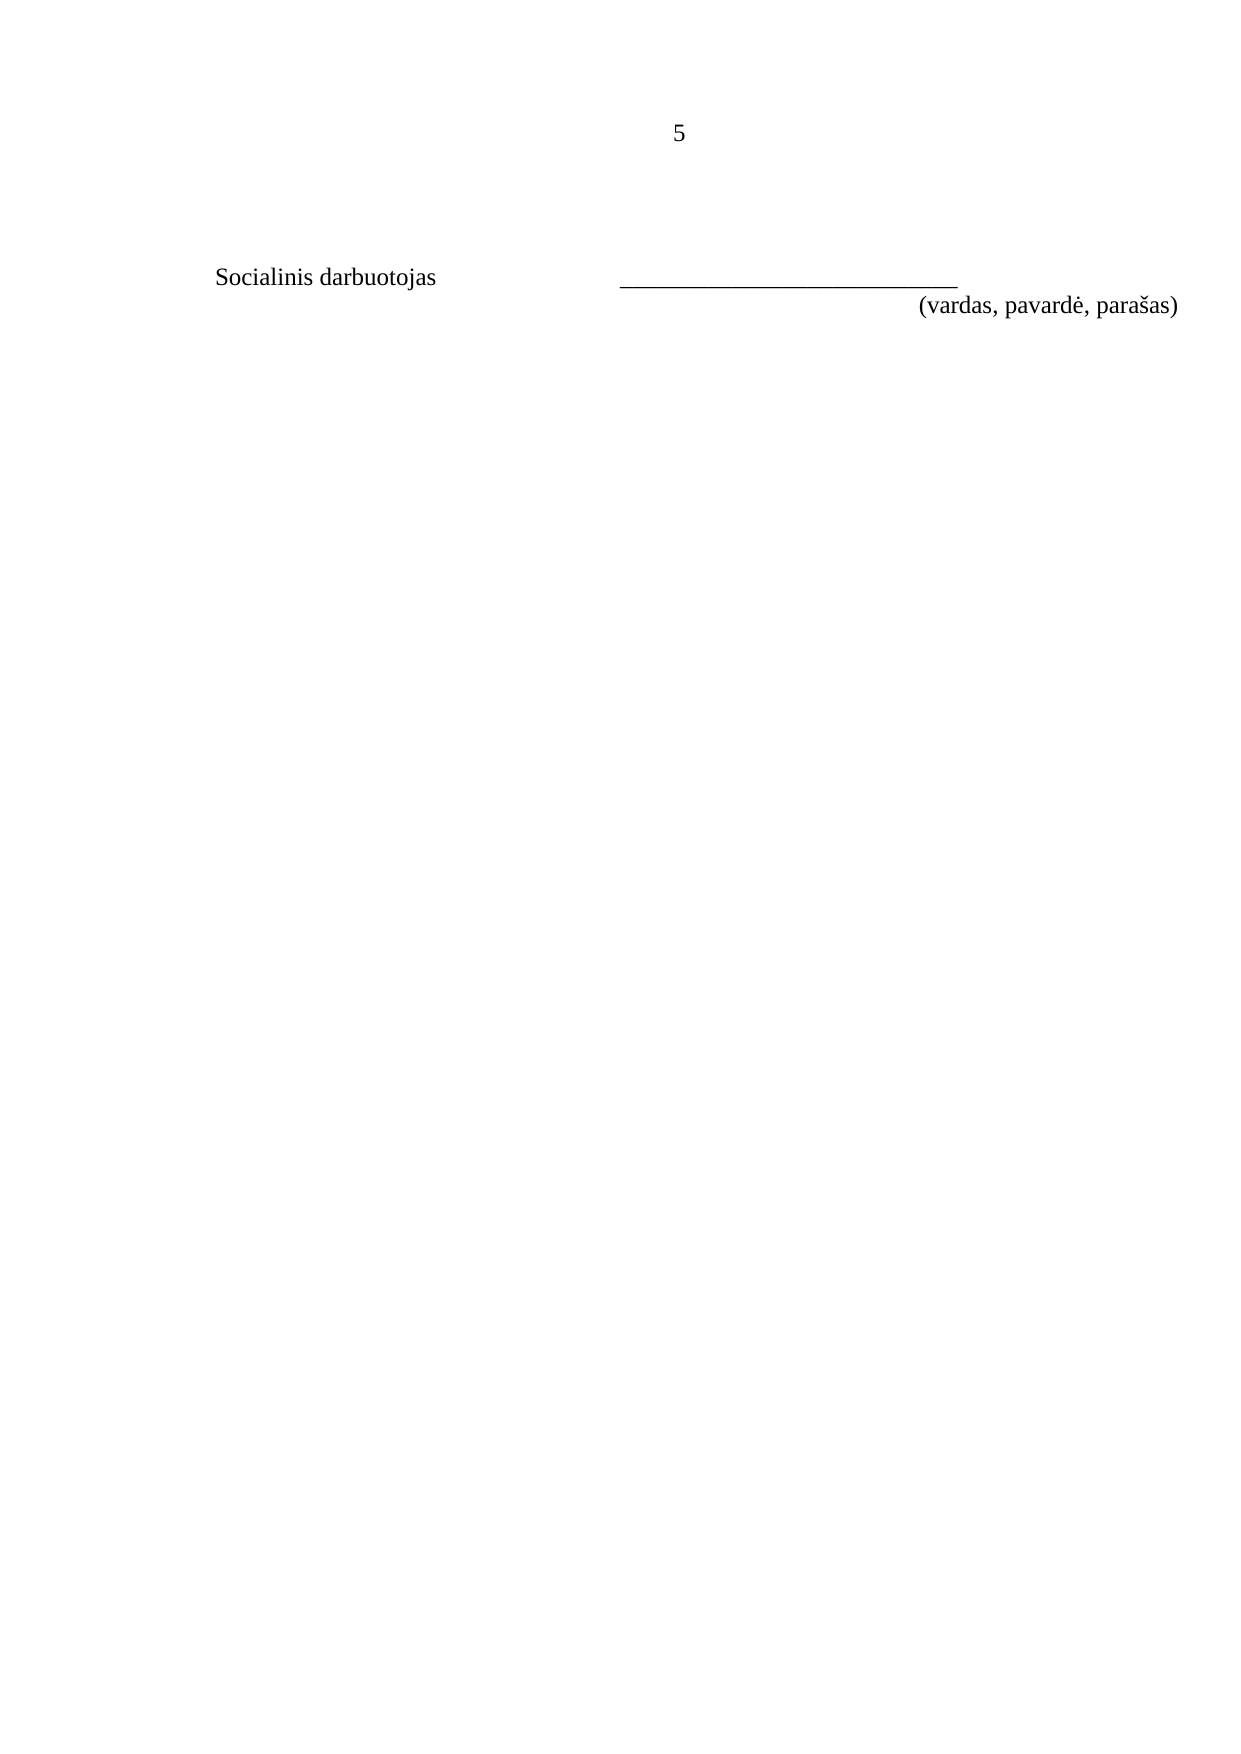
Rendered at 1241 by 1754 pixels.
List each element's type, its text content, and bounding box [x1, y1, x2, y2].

text (vardas, pavardė, parašas) [755, 291, 1181, 319]
text Socialinis darbuotojas ___________________________ [215, 262, 1181, 291]
